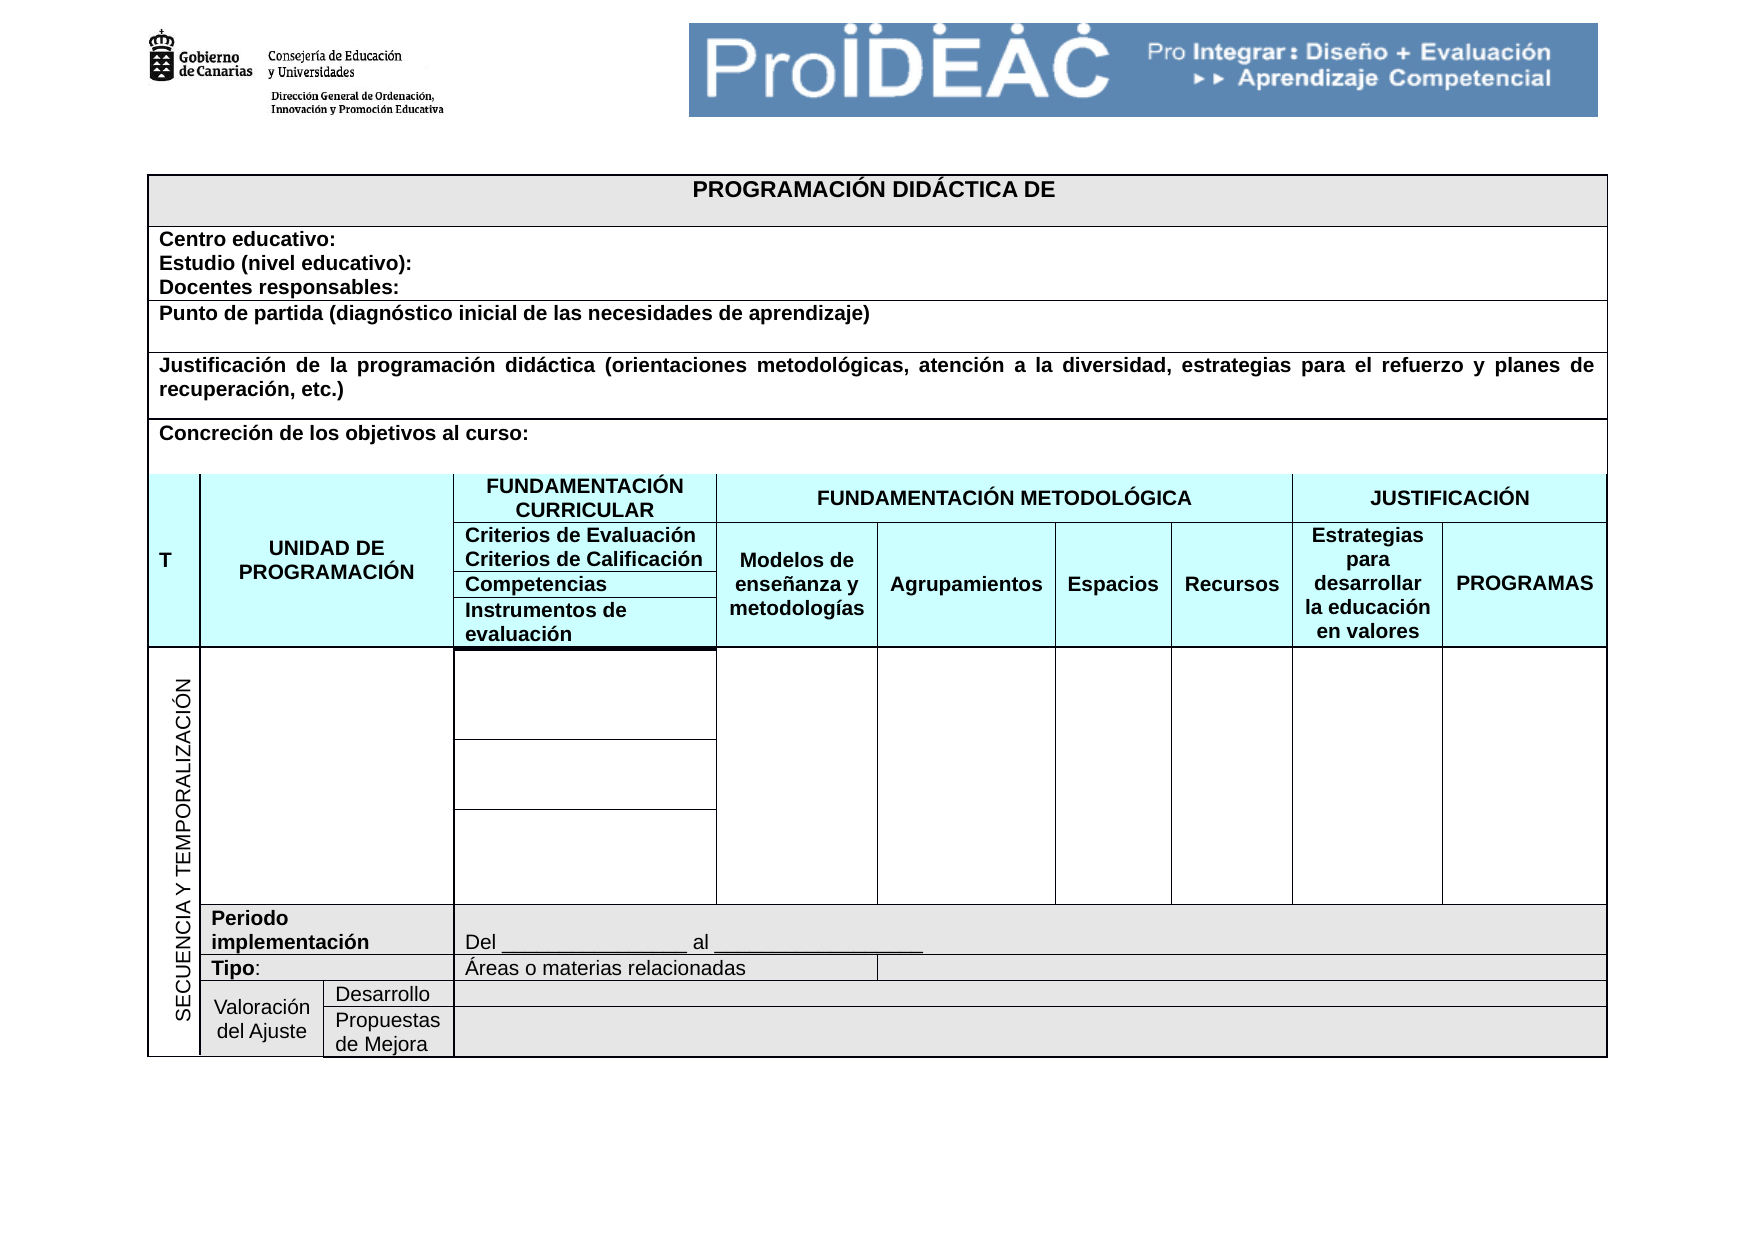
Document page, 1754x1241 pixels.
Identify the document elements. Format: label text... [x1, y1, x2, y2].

table_cell [1172, 648, 1292, 904]
table_cell Competencias [454, 572, 716, 597]
table_cell Periodo implementación [201, 905, 453, 954]
table_cell [201, 648, 453, 904]
table_cell [1293, 648, 1442, 904]
table_cell [455, 981, 1606, 1006]
table_cell Modelos de enseñanza y metodologías [717, 523, 877, 646]
table_cell Estrategias para desarrollar la educación en valores [1293, 523, 1442, 646]
table_cell Centro educativo: Estudio (nivel educativo): Docentes responsables: [149, 227, 1607, 300]
table_cell [455, 651, 716, 739]
table_cell Punto de partida (diagnóstico inicial de las necesidades de aprendizaje) [149, 301, 1607, 352]
table_cell Valoración del Ajuste [200, 981, 323, 1056]
table_cell Agrupamientos [878, 523, 1055, 646]
table_cell [455, 810, 716, 904]
table_cell FUNDAMENTACIÓN METODOLÓGICA [717, 474, 1292, 522]
table_cell Del ________________ al __________________ [455, 905, 1606, 954]
table_cell [878, 648, 1055, 904]
picture [689, 23, 1598, 117]
table_cell Espacios [1056, 523, 1171, 646]
table_cell Tipo: [201, 955, 453, 980]
table_cell T [149, 474, 199, 646]
table_cell [1443, 648, 1606, 904]
table_cell Áreas o materias relacionadas [455, 955, 877, 980]
table_cell [1056, 648, 1171, 904]
table_cell Instrumentos de evaluación [454, 598, 716, 646]
table_cell FUNDAMENTACIÓN CURRICULAR [454, 474, 716, 522]
table_cell Propuestas de Mejora [324, 1007, 453, 1056]
table_cell JUSTIFICACIÓN [1293, 474, 1606, 522]
table_cell [717, 648, 877, 904]
table_cell [455, 1007, 1606, 1056]
table_cell [878, 955, 1606, 980]
table_cell Desarrollo [324, 981, 453, 1006]
table_cell UNIDAD DE PROGRAMACIÓN [201, 474, 453, 646]
table_cell Concreción de los objetivos al curso: [149, 420, 1607, 474]
table_cell Recursos [1172, 523, 1292, 646]
table_cell Criterios de Evaluación Criterios de Calificación [454, 523, 716, 571]
table_cell PROGRAMAS [1443, 523, 1606, 646]
table_cell SECUENCIA Y TEMPORALIZACIÓN [149, 648, 200, 1056]
table_header PROGRAMACIÓN DIDÁCTICA DE [149, 176, 1607, 226]
table_cell Justificación de la programación didáctica (orientaciones metodológicas, atención a la diversidad, estrategias para el refuerzo y planes de recuperación, etc.) [149, 353, 1607, 418]
table_cell [455, 740, 716, 809]
